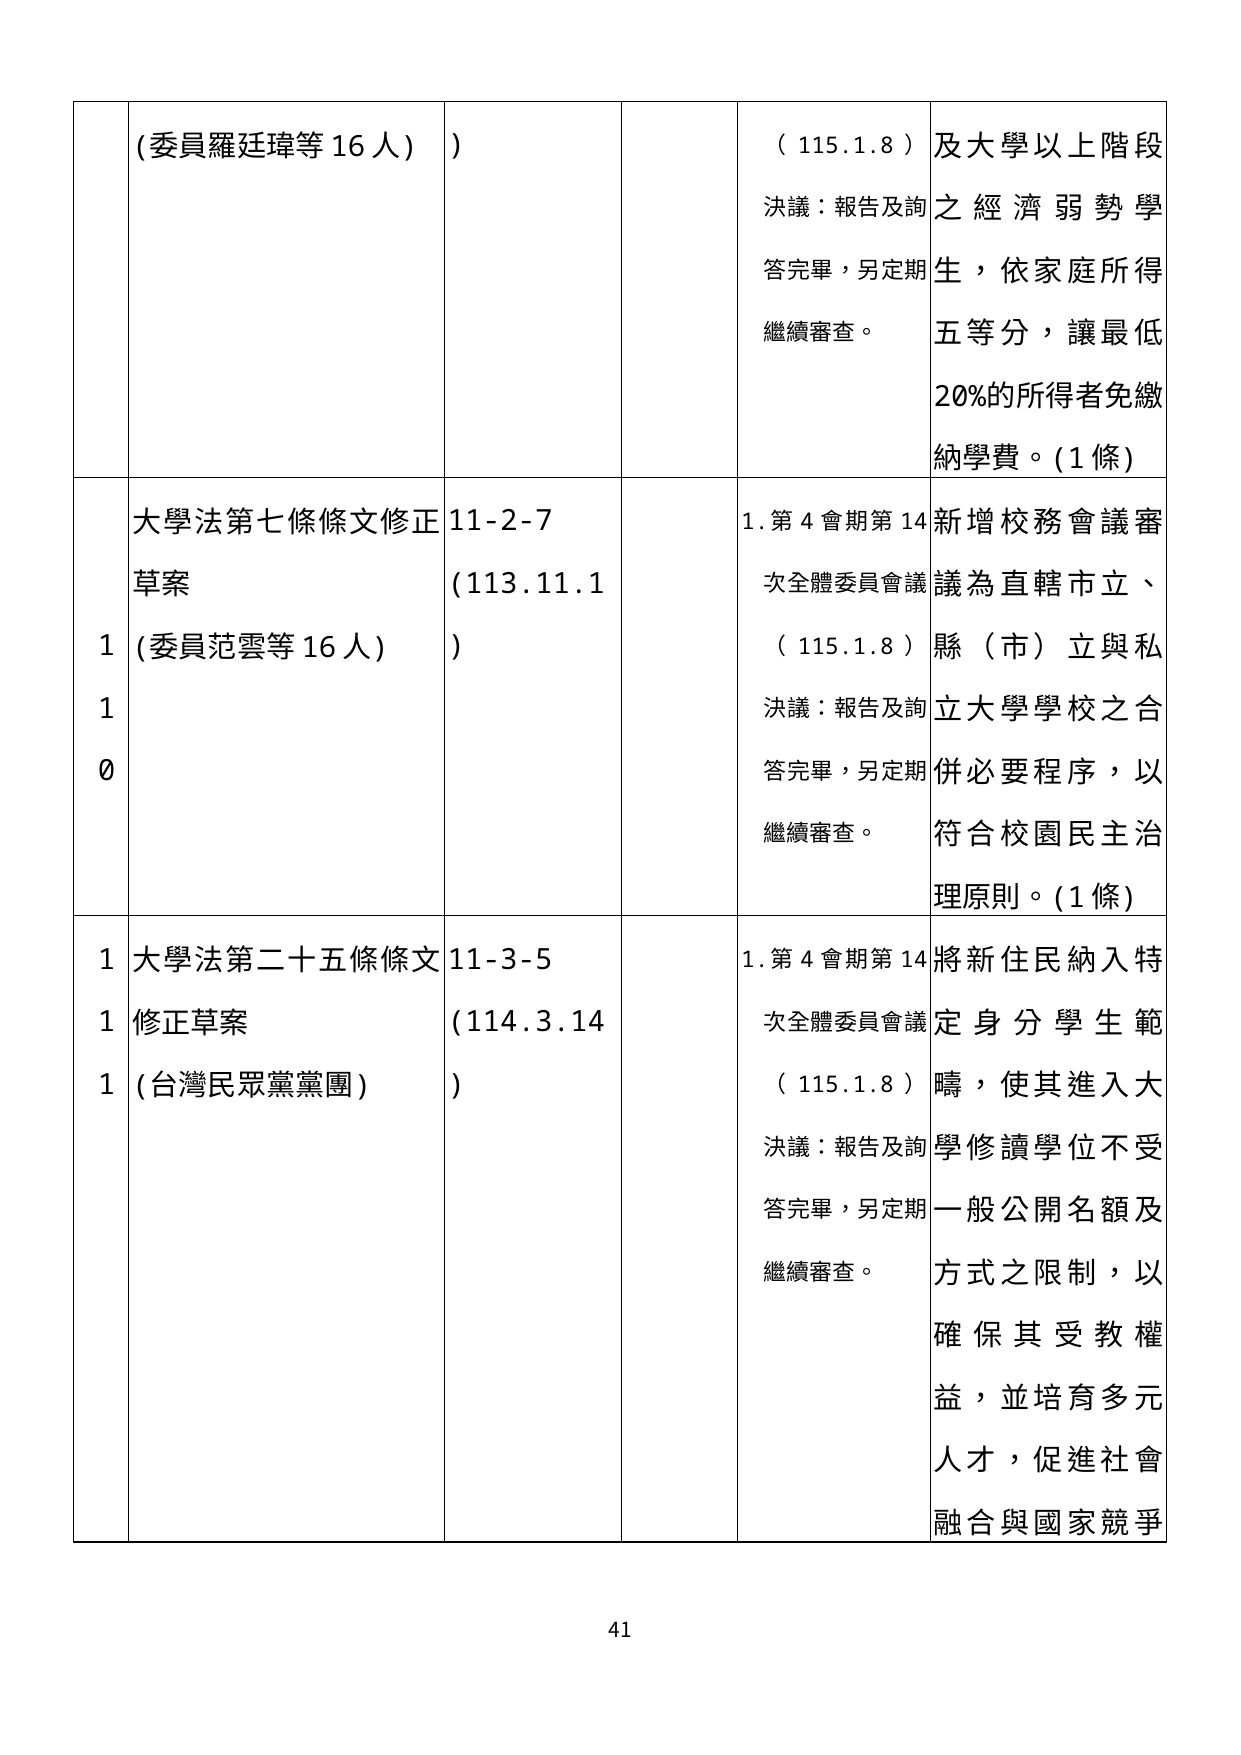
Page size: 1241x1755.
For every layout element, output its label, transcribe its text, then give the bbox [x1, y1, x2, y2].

table_cell 11-2-7 (113.11.1) [445, 478, 621, 915]
table_cell (委員羅廷瑋等16人) [129, 102, 444, 477]
table_cell 及大學以上階段之經濟弱勢學生，依家庭所得五等分，讓最低 20%的所得者免繳納學費。(1條) [931, 102, 1166, 477]
table_cell ) [445, 102, 621, 477]
table_cell [622, 478, 737, 915]
table_cell [622, 102, 737, 477]
table_cell 新增校務會議審議為直轄市立、縣（市）立與私立大學學校之合併必要程序，以符合校園民主治理原則。(1條) [931, 478, 1166, 915]
table_cell 1.第4會期第14次全體委員會議（115.1.8）決議：報告及詢答完畢，另定期繼續審查。 [738, 478, 930, 915]
table_cell [74, 478, 128, 915]
table_cell [74, 102, 128, 477]
table_cell [74, 916, 128, 1541]
table_cell 大學法第二十五條條文修正草案 (台灣民眾黨黨團) [129, 916, 444, 1541]
table_cell 大學法第七條條文修正草案 (委員范雲等16人) [129, 478, 444, 915]
table_cell 將新住民納入特定身分學生範疇，使其進入大學修讀學位不受一般公開名額及方式之限制，以確保其受教權益，並培育多元人才，促進社會融合與國家競爭 [931, 916, 1166, 1541]
table_cell （115.1.8）決議：報告及詢答完畢，另定期繼續審查。 [738, 102, 930, 477]
table_cell [622, 916, 737, 1541]
table_cell 11-3-5 (114.3.14) [445, 916, 621, 1541]
table_cell 1.第4會期第14次全體委員會議（115.1.8）決議：報告及詢答完畢，另定期繼續審查。 [738, 916, 930, 1541]
